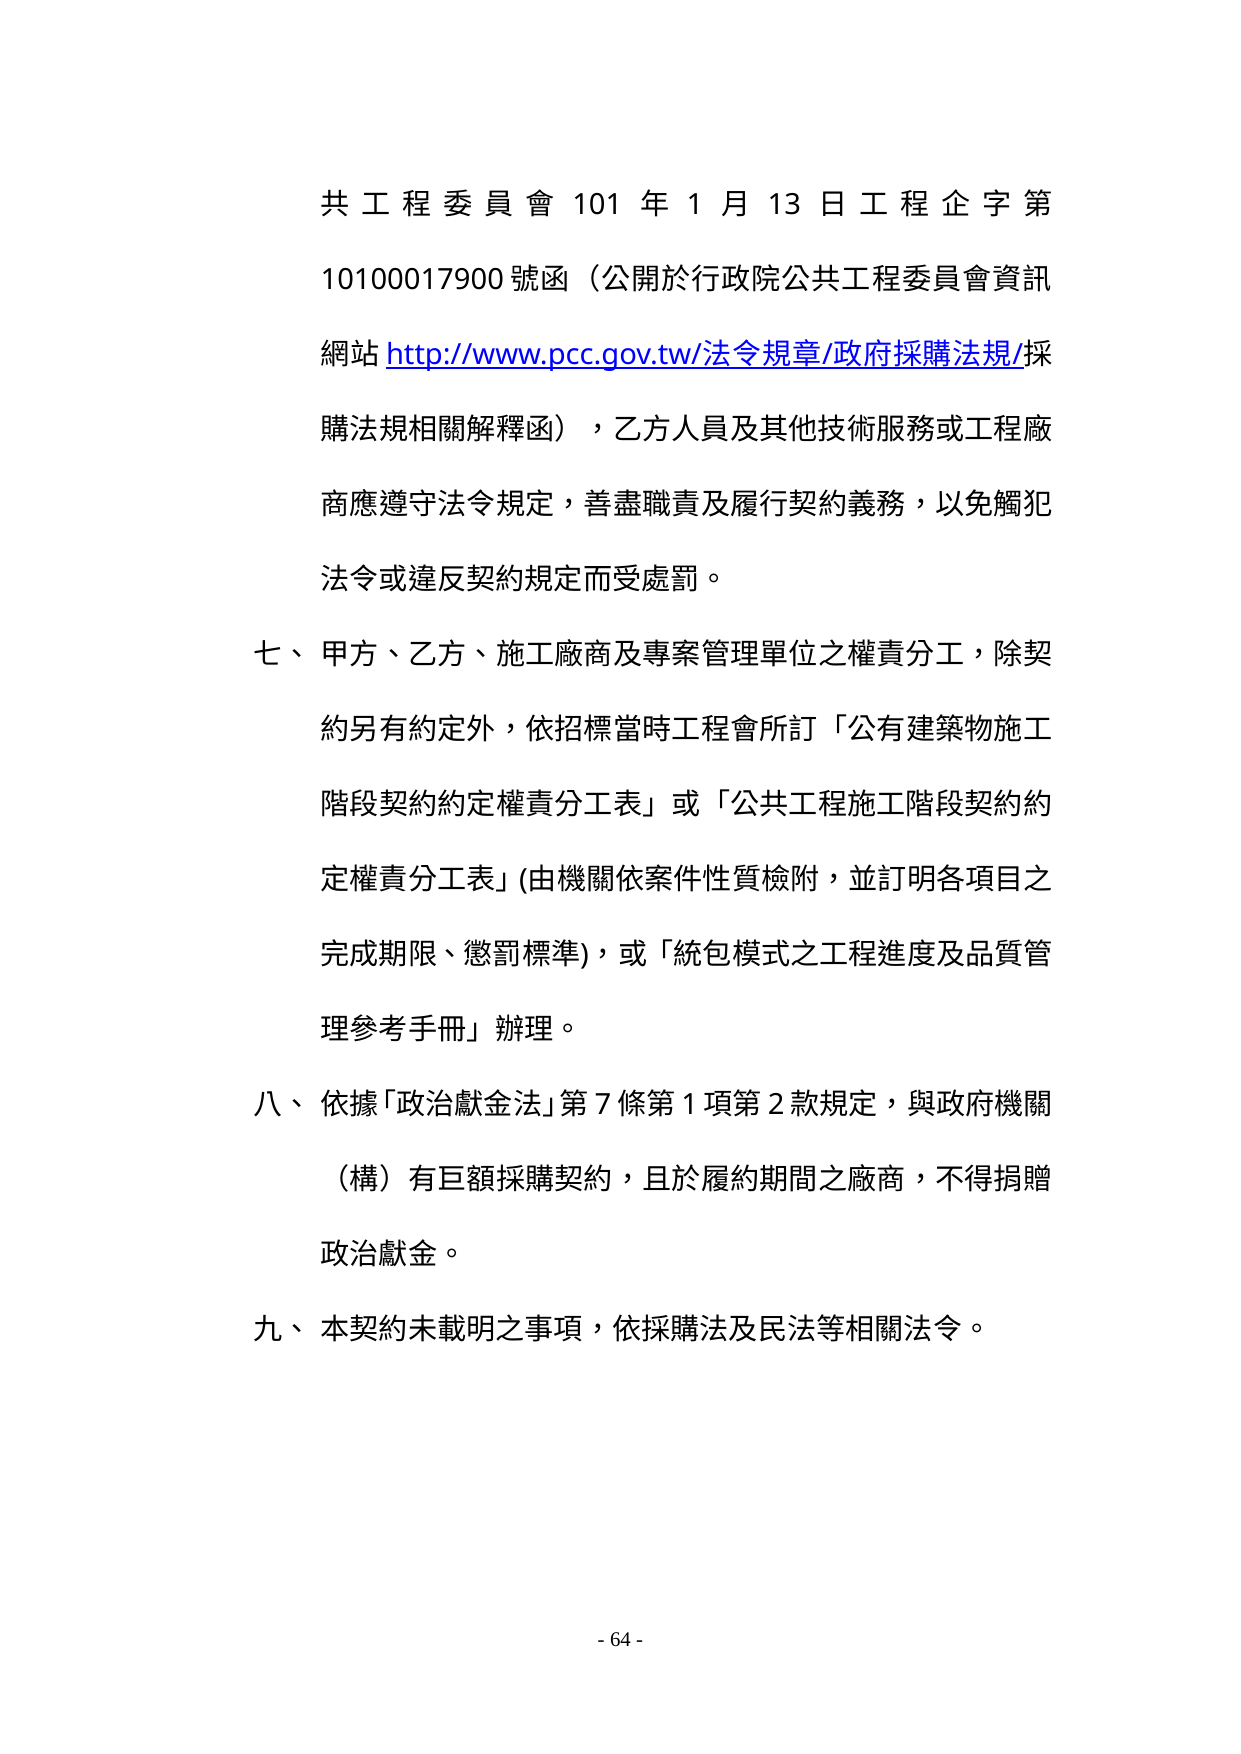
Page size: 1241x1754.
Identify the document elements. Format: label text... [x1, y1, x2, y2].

list 共工程委員會101年1月13日工程企字第10100017900號函（公開於行政院公共工程委員會資訊網站http://www.pcc.gov.tw/法令規章/政府採購法規/採購法規相關解釋函），乙方人員及其他技術服務或工程廠商應遵守法令規定，善盡職責及履行契約義務，以免觸犯法令或違反契約規定而受處罰。 [253, 164, 1053, 614]
list 本契約未載明之事項，依採購法及民法等相關法令。 [253, 1289, 1053, 1364]
list 依據「政治獻金法」第7條第1項第2款規定，與政府機關（構）有巨額採購契約，且於履約期間之廠商，不得捐贈政治獻金。 [253, 1064, 1053, 1289]
list 甲方、乙方、施工廠商及專案管理單位之權責分工，除契約另有約定外，依招標當時工程會所訂「公有建築物施工階段契約約定權責分工表」或「公共工程施工階段契約約定權責分工表」(由機關依案件性質檢附，並訂明各項目之完成期限、懲罰標準)，或「統包模式之工程進度及品質管理參考手冊」辦理。 [253, 614, 1053, 1064]
